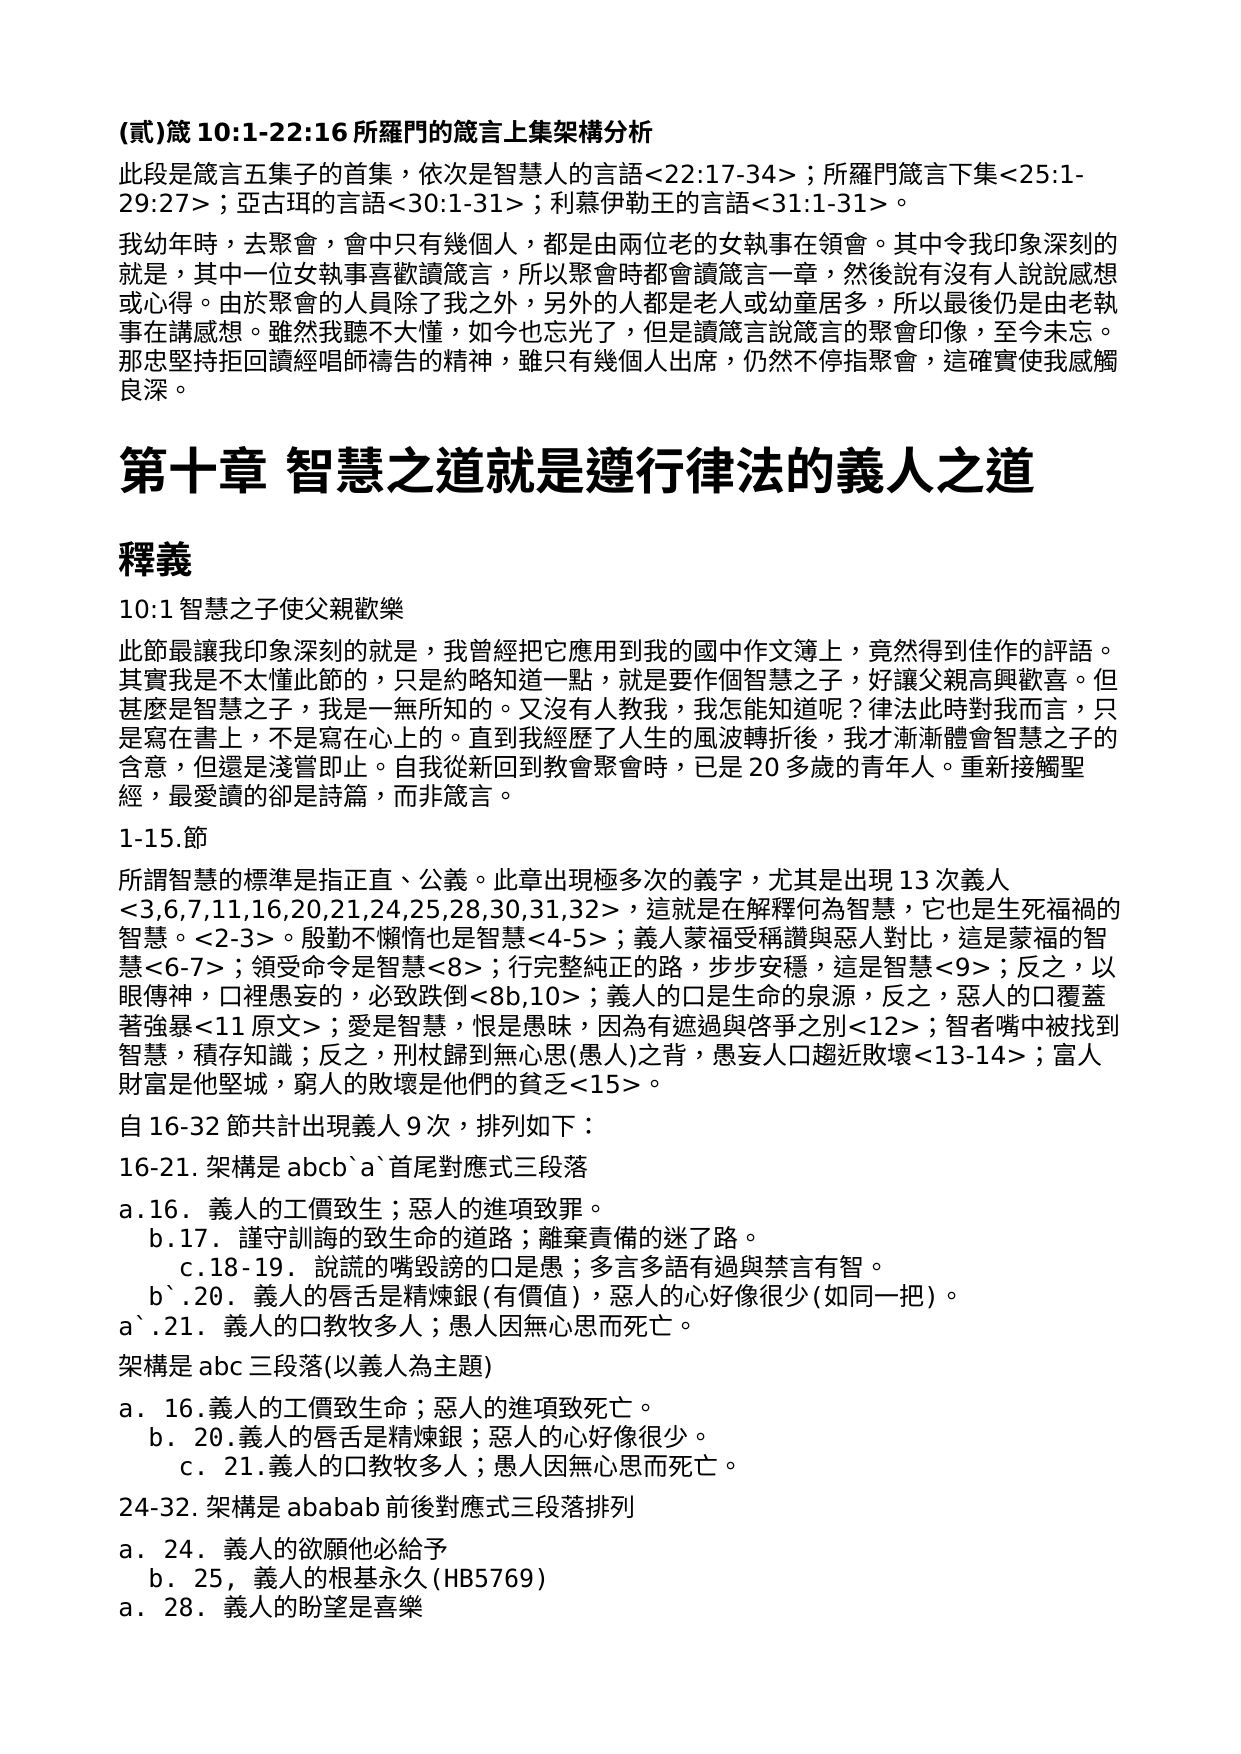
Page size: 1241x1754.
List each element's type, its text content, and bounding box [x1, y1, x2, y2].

text a. 16.義人的工價致生命；惡人的進項致死亡。 b. 20.義人的唇舌是精煉銀；惡人的心好像很少。 c. 21.義人的口教牧多人；愚人因無心思而死亡。 [118, 1394, 1122, 1482]
subtitle 釋義 [118, 539, 1122, 582]
text 自16-32節共計出現義人9次，排列如下： [118, 1112, 1122, 1141]
text 我幼年時，去聚會，會中只有幾個人，都是由兩位老的女執事在領會。其中令我印象深刻的就是，其中一位女執事喜歡讀箴言，所以聚會時都會讀箴言一章，然後說有沒有人說說感想或心得。由於聚會的人員除了我之外，另外的人都是老人或幼童居多，所以最後仍是由老執事在講感想。雖然我聽不大懂，如今也忘光了，但是讀箴言說箴言的聚會印像，至今未忘。那忠堅持拒回讀經唱師禱告的精神，雖只有幾個人出席，仍然不停指聚會，這確實使我感觸良深。 [118, 231, 1122, 406]
text 16-21. 架構是abcb`a`首尾對應式三段落 [118, 1153, 1122, 1182]
text 架構是abc三段落(以義人為主題) [118, 1353, 1122, 1382]
text 1-15.節 [118, 824, 1122, 853]
subtitle 第十章 智慧之道就是遵行律法的義人之道 [118, 443, 1122, 501]
text a.16. 義人的工價致生；惡人的進項致罪。 b.17. 謹守訓誨的致生命的道路；離棄責備的迷了路。 c.18-19. 說謊的嘴毀謗的口是愚；多言多語有過與禁言有智。 b`.20. 義人的唇舌是精煉銀(有價值)，惡人的心好像很少(如同一把)。 a`.21. 義人的口教牧多人；愚人因無心思而死亡。 [118, 1195, 1122, 1341]
text 所謂智慧的標準是指正直、公義。此章出現極多次的義字，尤其是出現13次義人<3,6,7,11,16,20,21,24,25,28,30,31,32>，這就是在解釋何為智慧，它也是生死福禍的智慧。<2-3>。殷勤不懶惰也是智慧<4-5>；義人蒙福受稱讚與惡人對比，這是蒙福的智慧<6-7>；領受命令是智慧<8>；行完整純正的路，步步安穩，這是智慧<9>；反之，以眼傳神，口裡愚妄的，必致跌倒<8b,10>；義人的口是生命的泉源，反之，惡人的口覆蓋著強暴<11原文>；愛是智慧，恨是愚昧，因為有遮過與啓爭之別<12>；智者嘴中被找到智慧，積存知識；反之，刑杖歸到無心思(愚人)之背，愚妄人口趨近敗壞<13-14>；富人財富是他堅城，窮人的敗壞是他們的貧乏<15>。 [118, 866, 1122, 1099]
text a. 24. 義人的欲願他必給予 b. 25, 義人的根基永久(HB5769) a. 28. 義人的盼望是喜樂 [118, 1535, 1122, 1623]
text 10:1智慧之子使父親歡樂 [118, 595, 1122, 624]
text 此節最讓我印象深刻的就是，我曾經把它應用到我的國中作文簿上，竟然得到佳作的評語。其實我是不太懂此節的，只是約略知道一點，就是要作個智慧之子，好讓父親高興歡喜。但甚麼是智慧之子，我是一無所知的。又沒有人教我，我怎能知道呢？律法此時對我而言，只是寫在書上，不是寫在心上的。直到我經歷了人生的風波轉折後，我才漸漸體會智慧之子的含意，但還是淺嘗即止。自我從新回到教會聚會時，已是20多歲的青年人。重新接觸聖經，最愛讀的卻是詩篇，而非箴言。 [118, 637, 1122, 812]
text 24-32. 架構是ababab前後對應式三段落排列 [118, 1493, 1122, 1523]
text 此段是箴言五集子的首集，依次是智慧人的言語<22:17-34>；所羅門箴言下集<25:1-29:27>；亞古珥的言語<30:1-31>；利慕伊勒王的言語<31:1-31>。 [118, 160, 1122, 218]
text (貳)箴10:1-22:16所羅門的箴言上集架構分析 [118, 118, 1122, 147]
